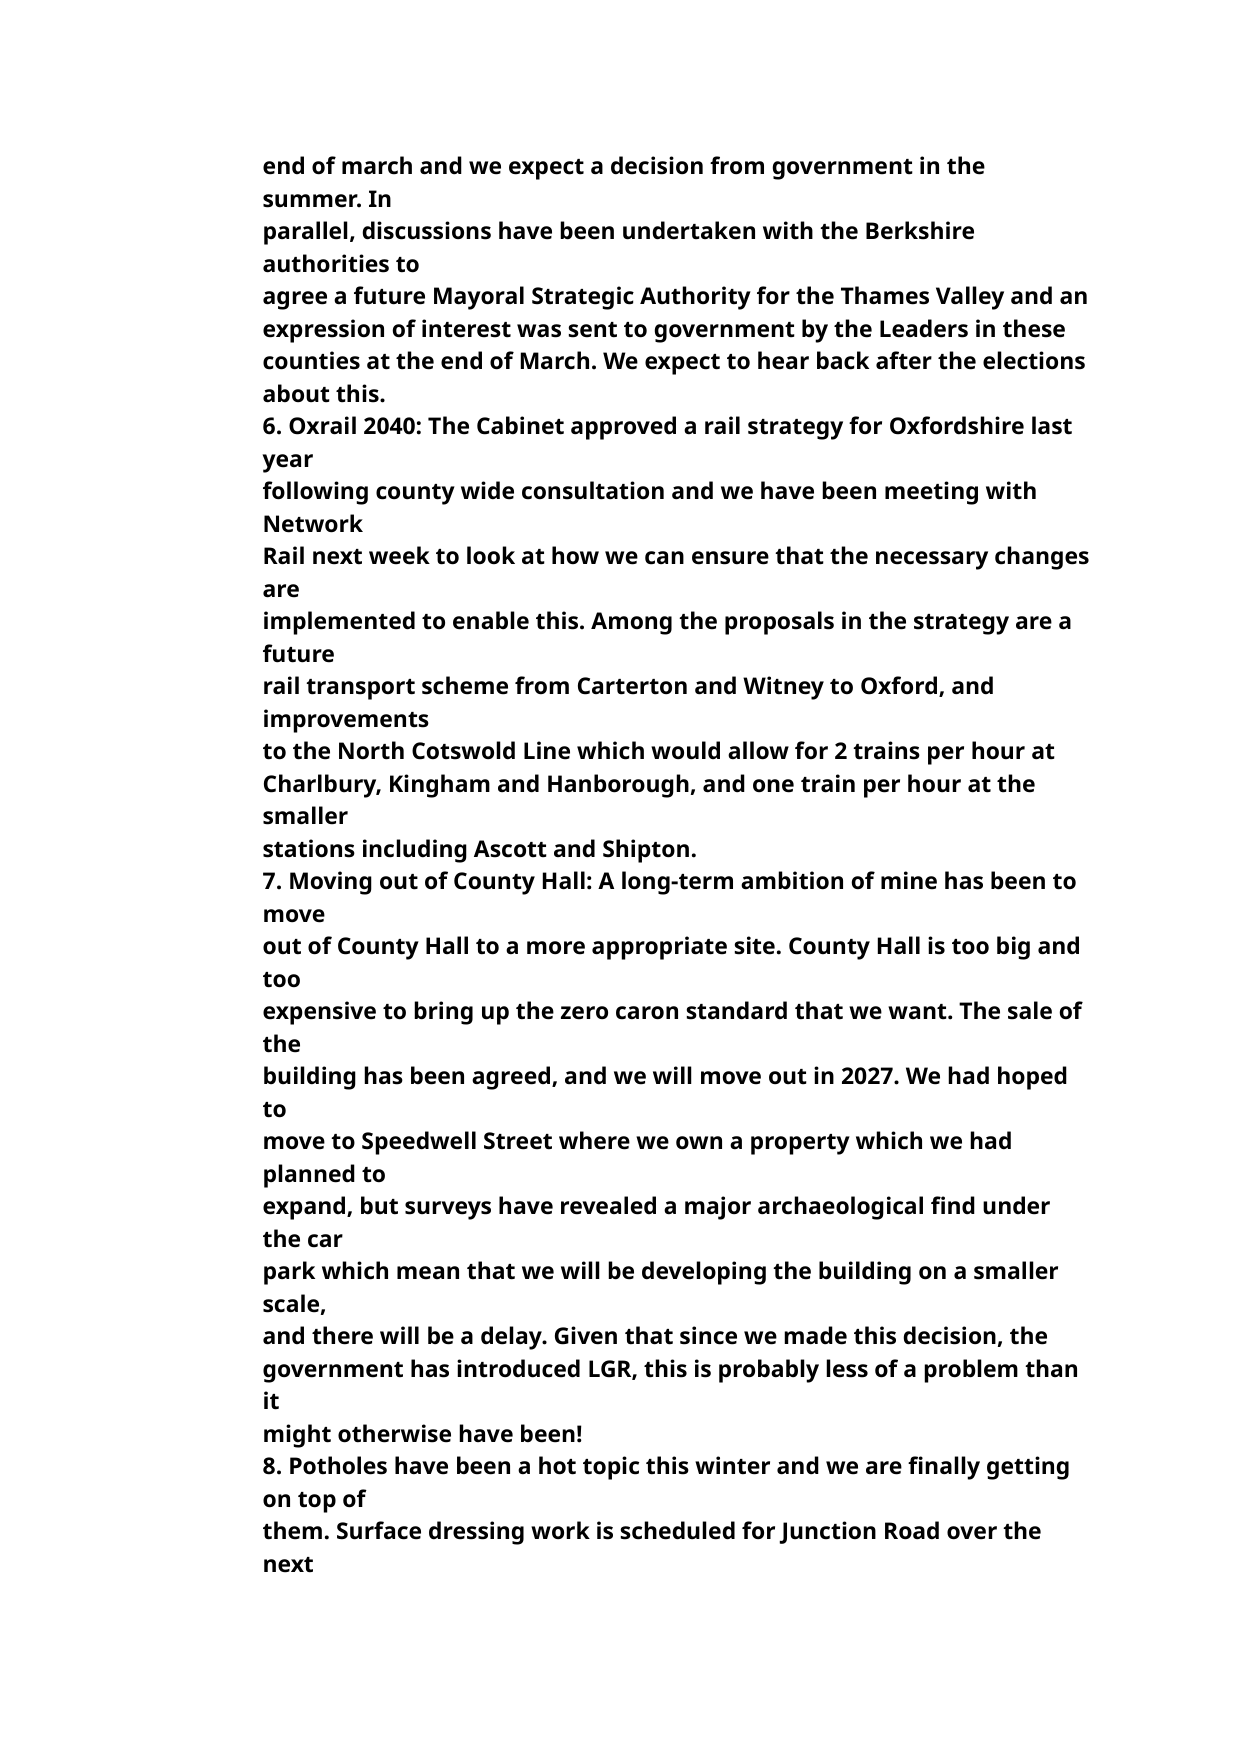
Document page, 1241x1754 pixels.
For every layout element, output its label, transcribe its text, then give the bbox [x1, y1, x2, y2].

list counties at the end of March. We expect to hear back after the elections [262, 345, 1090, 376]
list about this. [262, 377, 1090, 409]
list 8. Potholes have been a hot topic this winter and we are finally getting on top of [262, 1450, 1090, 1514]
list out of County Hall to a more appropriate site. County Hall is too big and too [262, 930, 1090, 994]
list expand, but surveys have revealed a major archaeological find under the car [262, 1190, 1090, 1254]
list expensive to bring up the zero caron standard that we want. The sale of the [262, 995, 1090, 1059]
list Charlbury, Kingham and Hanborough, and one train per hour at the smaller [262, 767, 1090, 831]
list park which mean that we will be developing the building on a smaller scale, [262, 1255, 1090, 1319]
list move to Speedwell Street where we own a property which we had planned to [262, 1125, 1090, 1189]
list to the North Cotswold Line which would allow for 2 trains per hour at [262, 735, 1090, 766]
list Rail next week to look at how we can ensure that the necessary changes are [262, 540, 1090, 604]
list building has been agreed, and we will move out in 2027. We had hoped to [262, 1060, 1090, 1124]
list might otherwise have been! [262, 1417, 1090, 1449]
list government has introduced LGR, this is probably less of a problem than it [262, 1352, 1090, 1416]
list end of march and we expect a decision from government in the summer. In [262, 150, 1090, 214]
list them. Surface dressing work is scheduled for Junction Road over the next [262, 1515, 1090, 1579]
list stations including Ascott and Shipton. [262, 832, 1090, 864]
list 7. Moving out of County Hall: A long-term ambition of mine has been to move [262, 865, 1090, 929]
list and there will be a delay. Given that since we made this decision, the [262, 1320, 1090, 1351]
list 6. Oxrail 2040: The Cabinet approved a rail strategy for Oxfordshire last year [262, 410, 1090, 474]
list rail transport scheme from Carterton and Witney to Oxford, and improvements [262, 670, 1090, 734]
list parallel, discussions have been undertaken with the Berkshire authorities to [262, 215, 1090, 279]
list implemented to enable this. Among the proposals in the strategy are a future [262, 605, 1090, 669]
list expression of interest was sent to government by the Leaders in these [262, 312, 1090, 344]
list following county wide consultation and we have been meeting with Network [262, 475, 1090, 539]
list agree a future Mayoral Strategic Authority for the Thames Valley and an [262, 280, 1090, 311]
